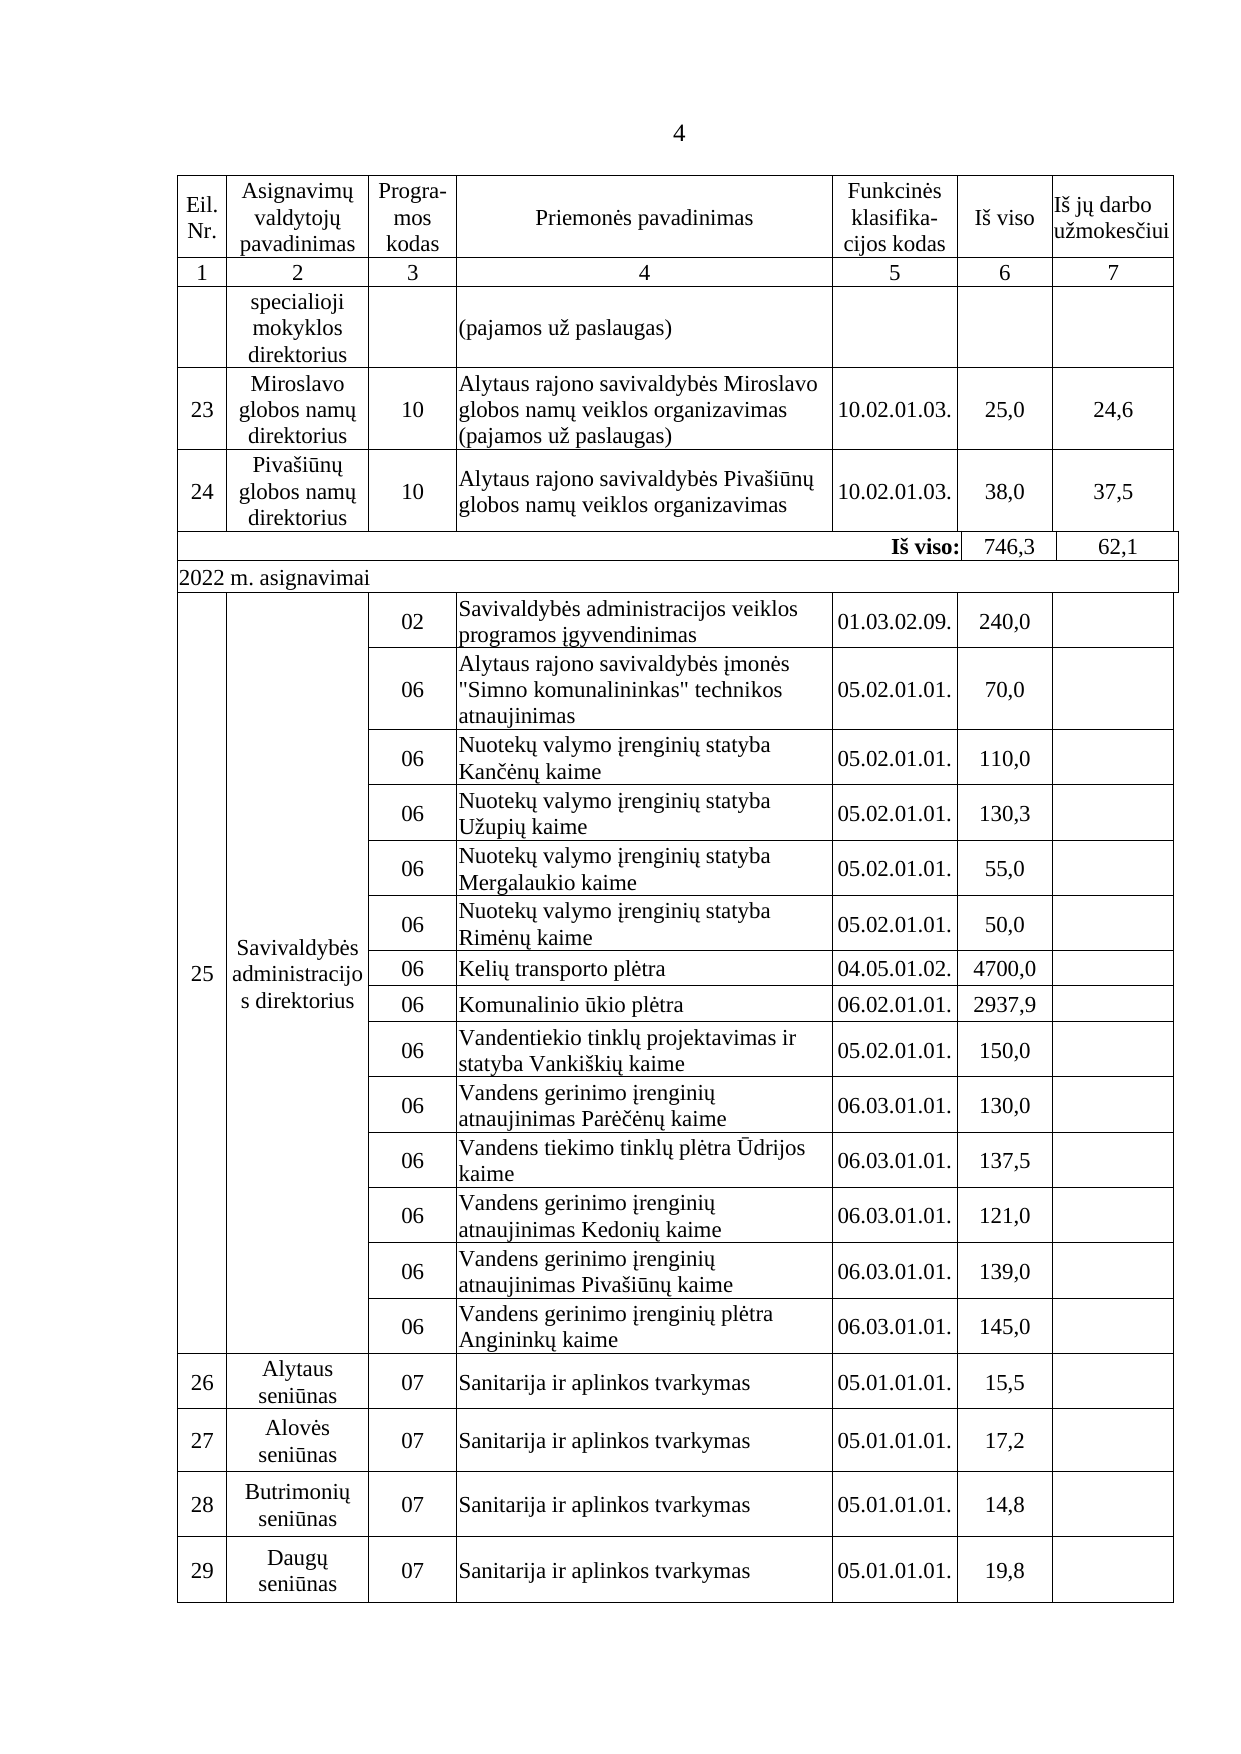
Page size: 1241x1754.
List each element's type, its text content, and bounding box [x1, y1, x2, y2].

table_cell Vandentiekio tinklų projektavimas ir statyba Vankiškių kaime [457, 1022, 832, 1076]
table_cell Butrimonių seniūnas [227, 1472, 368, 1536]
table_cell Alovės seniūnas [227, 1409, 368, 1471]
table_cell Vandens tiekimo tinklų plėtra Ūdrijos kaime [457, 1133, 832, 1187]
table_cell [1053, 730, 1173, 784]
table_cell Alytaus rajono savivaldybės įmonės "Simno komunalininkas" technikos atnaujinimas [457, 648, 832, 729]
table_cell 24 [178, 450, 226, 531]
table_cell Nuotekų valymo įrenginių statyba Rimėnų kaime [457, 896, 832, 950]
table_cell [1174, 985, 1179, 1021]
table_cell 02 [369, 593, 456, 647]
table_cell 05.01.01.01. [833, 1354, 957, 1408]
table_cell 19,8 [958, 1537, 1052, 1602]
table_cell [1174, 1298, 1179, 1353]
table_cell 26 [178, 1354, 226, 1408]
table_cell [1053, 1537, 1173, 1602]
table_cell Alytaus rajono savivaldybės Miroslavo globos namų veiklos organizavimas (pajamos už paslaugas) [457, 368, 832, 449]
table_cell [1174, 840, 1179, 895]
table_cell [1053, 1077, 1173, 1132]
table_cell 121,0 [958, 1188, 1052, 1242]
table_cell [833, 287, 957, 367]
table_cell [1053, 1188, 1173, 1242]
table_header [1174, 175, 1179, 257]
table_cell Vandens gerinimo įrenginių atnaujinimas Parėčėnų kaime [457, 1077, 832, 1132]
table_cell [1053, 648, 1173, 729]
table_cell 70,0 [958, 648, 1052, 729]
table_cell [1053, 1409, 1173, 1471]
table_cell Vandens gerinimo įrenginių plėtra Angininkų kaime [457, 1299, 832, 1353]
table_cell 746,3 [962, 532, 1056, 559]
table_cell [1053, 785, 1173, 839]
table_cell 06 [369, 951, 456, 984]
table_cell specialioji mokyklos direktorius [227, 287, 368, 367]
table_cell 27 [178, 1409, 226, 1471]
table_cell 06 [369, 785, 456, 839]
table_cell 25 [178, 593, 226, 1353]
table_cell 06 [369, 1299, 456, 1353]
table_cell Nuotekų valymo įrenginių statyba Kančėnų kaime [457, 730, 832, 784]
table_cell [1174, 593, 1179, 647]
table_cell 17,2 [958, 1409, 1052, 1471]
table_cell 130,0 [958, 1077, 1052, 1132]
table_cell 29 [178, 1537, 226, 1602]
table_cell [1053, 1133, 1173, 1187]
table_header Iš jų darbo užmokesčiui [1053, 176, 1173, 257]
table_cell [1053, 896, 1173, 950]
table_cell Sanitarija ir aplinkos tvarkymas [457, 1472, 832, 1536]
table_cell 10 [369, 368, 456, 449]
table_cell 38,0 [958, 450, 1052, 531]
table_cell 14,8 [958, 1472, 1052, 1536]
table_cell 07 [369, 1409, 456, 1471]
table_cell [1053, 986, 1173, 1021]
table_cell 110,0 [958, 730, 1052, 784]
table_cell 06 [369, 986, 456, 1021]
table_cell Sanitarija ir aplinkos tvarkymas [457, 1537, 832, 1602]
table_cell Alytaus rajono savivaldybės Pivašiūnų globos namų veiklos organizavimas [457, 450, 832, 531]
table_cell Miroslavo globos namų direktorius [227, 368, 368, 449]
table_cell Pivašiūnų globos namų direktorius [227, 450, 368, 531]
table_cell 06.03.01.01. [833, 1077, 957, 1132]
table_cell 150,0 [958, 1022, 1052, 1076]
table_cell [1174, 647, 1179, 729]
table_cell [1053, 1299, 1173, 1353]
table_cell Savivaldybės administracijos direktorius [227, 593, 368, 1353]
table_cell [1053, 1472, 1173, 1536]
table_cell [1174, 784, 1179, 839]
table_cell [1174, 1076, 1179, 1132]
table_cell 06 [369, 1133, 456, 1187]
table_cell [1174, 895, 1179, 950]
table_header Iš viso [958, 176, 1052, 257]
table_cell 05.02.01.01. [833, 785, 957, 839]
table_cell 7 [1053, 258, 1173, 286]
table_cell 28 [178, 1472, 226, 1536]
table_cell [1174, 1242, 1179, 1297]
table_cell [1174, 1536, 1179, 1602]
table_cell 06.03.01.01. [833, 1299, 957, 1353]
table_cell Alytaus seniūnas [227, 1354, 368, 1408]
table_cell [1174, 729, 1179, 784]
table_cell 01.03.02.09. [833, 593, 957, 647]
table_cell 07 [369, 1472, 456, 1536]
table_cell 06 [369, 1243, 456, 1297]
table_cell 06 [369, 1022, 456, 1076]
table_cell 4 [457, 258, 832, 286]
table_cell 06.03.01.01. [833, 1188, 957, 1242]
table_cell Kelių transporto plėtra [457, 951, 832, 984]
table_cell [1053, 1354, 1173, 1408]
table_cell 05.02.01.01. [833, 896, 957, 950]
table_cell 06 [369, 841, 456, 895]
table_cell 10 [369, 450, 456, 531]
table_cell 10.02.01.03. [833, 450, 957, 531]
table_cell 06 [369, 896, 456, 950]
table_cell [1053, 593, 1173, 647]
table_cell Komunalinio ūkio plėtra [457, 986, 832, 1021]
table_cell [1053, 1243, 1173, 1297]
table_cell [1053, 1022, 1173, 1076]
table_cell Sanitarija ir aplinkos tvarkymas [457, 1409, 832, 1471]
table_cell 50,0 [958, 896, 1052, 950]
table_cell [1174, 1021, 1179, 1076]
table_cell Savivaldybės administracijos veiklos programos įgyvendinimas [457, 593, 832, 647]
table_cell 05.01.01.01. [833, 1537, 957, 1602]
table_cell [1174, 257, 1179, 286]
table_cell 1 [178, 258, 226, 286]
table_cell [1053, 951, 1173, 984]
table_cell 07 [369, 1537, 456, 1602]
table_cell [958, 287, 1052, 367]
table_cell Nuotekų valymo įrenginių statyba Užupių kaime [457, 785, 832, 839]
table_cell 4700,0 [958, 951, 1052, 984]
table_cell 06.02.01.01. [833, 986, 957, 1021]
table_cell [1174, 1353, 1179, 1408]
table_cell 10.02.01.03. [833, 368, 957, 449]
table_cell [1053, 841, 1173, 895]
table_cell 05.02.01.01. [833, 730, 957, 784]
table_cell 3 [369, 258, 456, 286]
table_cell 137,5 [958, 1133, 1052, 1187]
table_cell 62,1 [1057, 532, 1178, 559]
table_cell [1174, 1187, 1179, 1242]
table_header Asignavimų valdytojų pavadinimas [227, 176, 368, 257]
table_cell 06.03.01.01. [833, 1243, 957, 1297]
table_cell Nuotekų valymo įrenginių statyba Mergalaukio kaime [457, 841, 832, 895]
table_cell Vandens gerinimo įrenginių atnaujinimas Kedonių kaime [457, 1188, 832, 1242]
table_cell 55,0 [958, 841, 1052, 895]
table_cell [1053, 287, 1173, 367]
table_cell 145,0 [958, 1299, 1052, 1353]
table_cell [178, 287, 226, 367]
table_cell 06.03.01.01. [833, 1133, 957, 1187]
table_cell 05.01.01.01. [833, 1409, 957, 1471]
table_cell 06 [369, 648, 456, 729]
table_cell Daugų seniūnas [227, 1537, 368, 1602]
table_cell Iš viso: [178, 532, 961, 559]
table_cell 37,5 [1053, 450, 1173, 531]
table_cell 06 [369, 1077, 456, 1132]
table_cell (pajamos už paslaugas) [457, 287, 832, 367]
table_cell [1174, 286, 1179, 367]
table_cell [1174, 367, 1179, 449]
table_header Priemonės pavadinimas [457, 176, 832, 257]
table_cell 6 [958, 258, 1052, 286]
table_cell 04.05.01.02. [833, 951, 957, 984]
table_cell 15,5 [958, 1354, 1052, 1408]
table_cell 2 [227, 258, 368, 286]
table_cell Sanitarija ir aplinkos tvarkymas [457, 1354, 832, 1408]
table_cell 07 [369, 1354, 456, 1408]
table_cell 25,0 [958, 368, 1052, 449]
table_cell 2937,9 [958, 986, 1052, 1021]
table_cell 06 [369, 730, 456, 784]
table_header Funkcinės klasifika-cijos kodas [833, 176, 957, 257]
table_cell [1174, 950, 1179, 984]
table_cell 05.02.01.01. [833, 1022, 957, 1076]
table_cell 139,0 [958, 1243, 1052, 1297]
table_cell 06 [369, 1188, 456, 1242]
table_cell 240,0 [958, 593, 1052, 647]
table_cell Vandens gerinimo įrenginių atnaujinimas Pivašiūnų kaime [457, 1243, 832, 1297]
table_cell 05.01.01.01. [833, 1472, 957, 1536]
table_cell [1174, 449, 1179, 531]
table_cell 130,3 [958, 785, 1052, 839]
table_cell 23 [178, 368, 226, 449]
table_cell [1174, 1132, 1179, 1187]
table_cell [1174, 1471, 1179, 1536]
table_header Progra-mos kodas [369, 176, 456, 257]
table_cell 05.02.01.01. [833, 648, 957, 729]
table_cell 2022 m. asignavimai [178, 561, 1178, 592]
table_header Eil. Nr. [178, 176, 226, 257]
table_cell 05.02.01.01. [833, 841, 957, 895]
table_cell [1174, 1408, 1179, 1471]
table_cell [369, 287, 456, 367]
table_cell 5 [833, 258, 957, 286]
table_cell 24,6 [1053, 368, 1173, 449]
